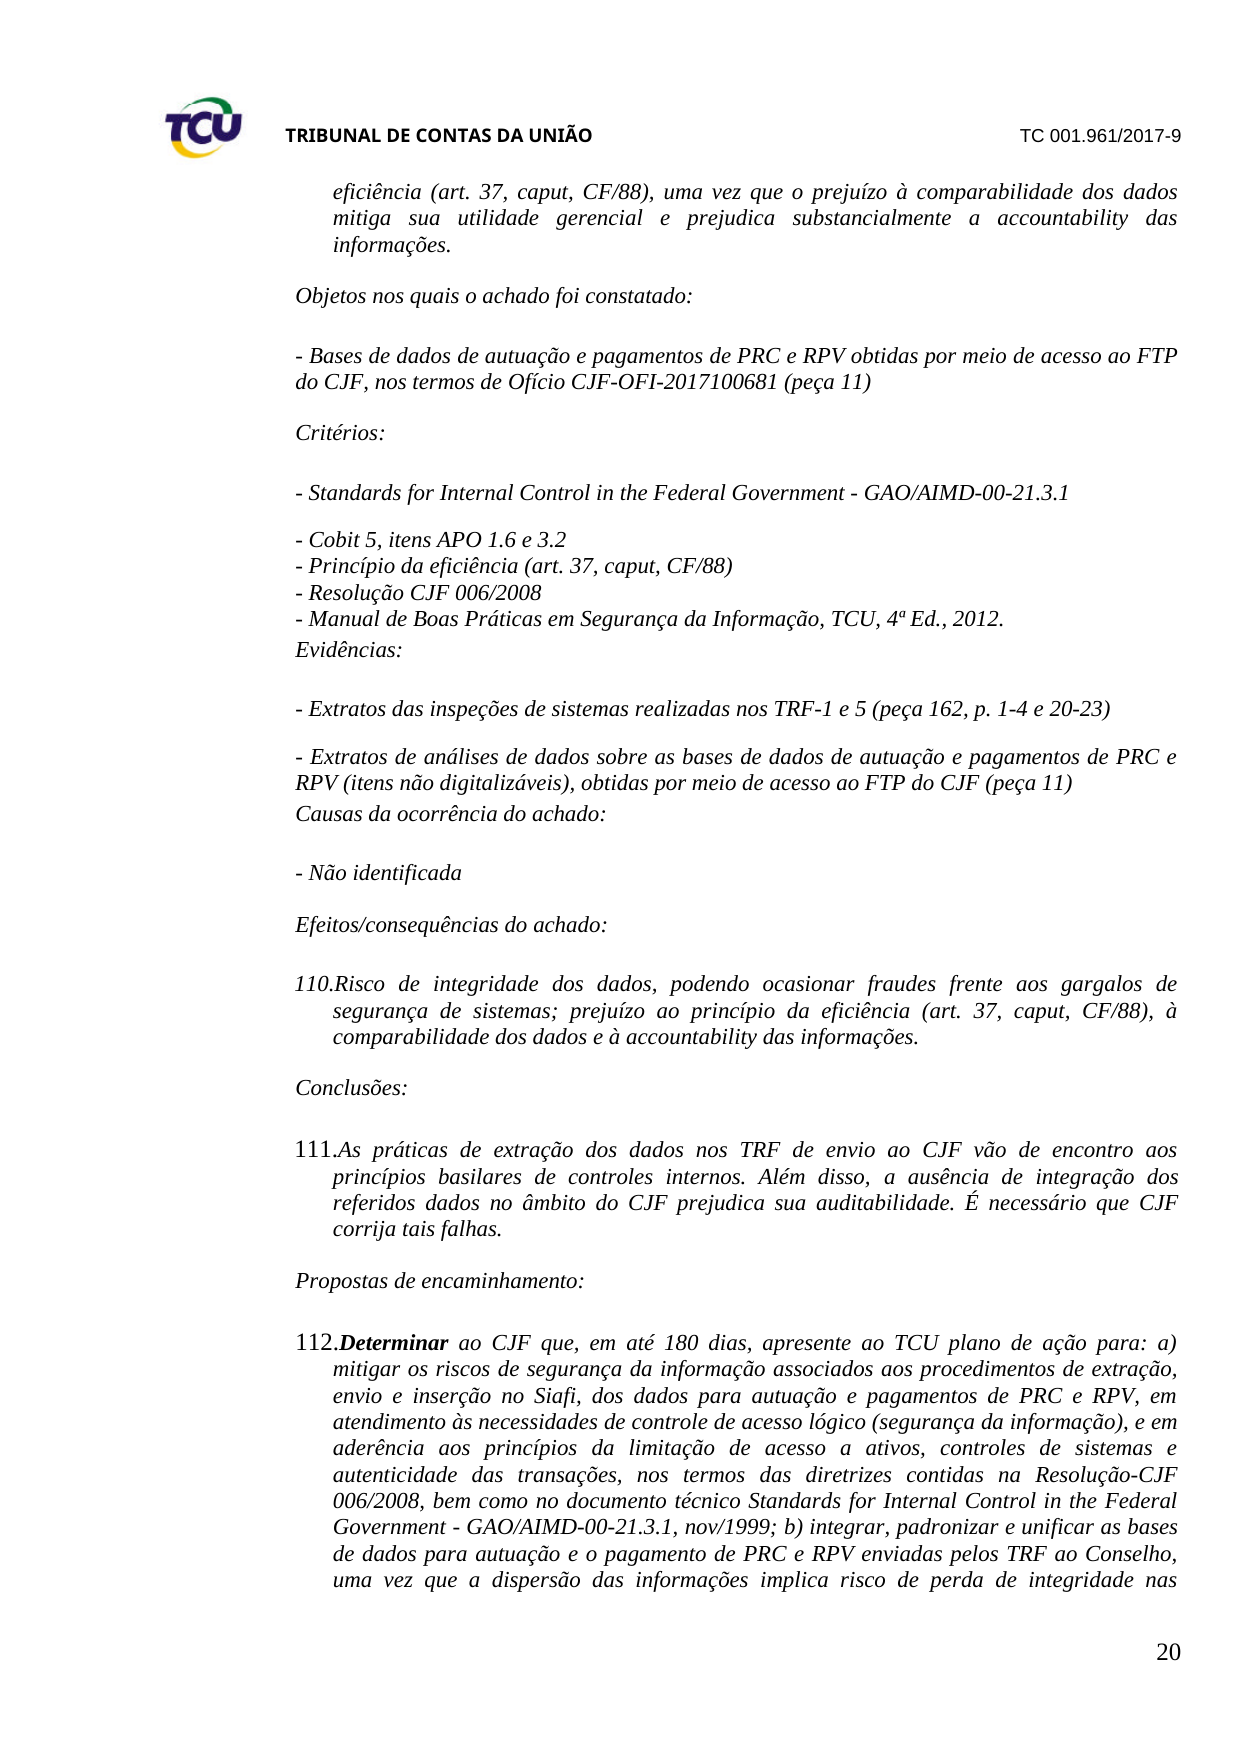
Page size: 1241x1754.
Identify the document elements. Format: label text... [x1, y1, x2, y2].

list As práticas de extração dos dados nos TRF de envio ao CJF vão de encontro aos princípios basilares de controles internos. Além disso, a ausência de integração dos referidos dados no âmbito do CJF prejudica sua auditabilidade. É necessário que CJF corrija tais falhas. [294, 1134, 1181, 1242]
subtitle Conclusões: [295, 1074, 1181, 1101]
subtitle Propostas de encaminhamento: [295, 1267, 1181, 1293]
text - Bases de dados de autuação e pagamentos de PRC e RPV obtidas por meio de acesso ao FTP do CJF, nos termos de Ofício CJF-OFI-2017100681 (peça 11) [295, 342, 1181, 394]
subtitle Evidências: [295, 636, 1181, 662]
list Determinar ao CJF que, em até 180 dias, apresente ao TCU plano de ação para: a) mitigar os riscos de segurança da informação associados aos procedimentos de extração, envio e inserção no Siafi, dos dados para autuação e pagamentos de PRC e RPV, em atendimento às necessidades de controle de acesso lógico (segurança da informação), e em aderência aos princípios da limitação de acesso a ativos, controles de sistemas e autenticidade das transações, nos termos das diretrizes contidas na Resolução-CJF 006/2008, bem como no documento técnico Standards for Internal Control in the Federal Government - GAO/AIMD-00-21.3.1, nov/1999; b) integrar, padronizar e unificar as bases de dados para autuação e o pagamento de PRC e RPV enviadas pelos TRF ao Conselho, uma vez que a dispersão das informações implica risco de perda de integridade nas [295, 1327, 1181, 1592]
subtitle Efeitos/consequências do achado: [295, 911, 1181, 937]
text - Princípio da eficiência (art. 37, caput, CF/88) [295, 553, 1181, 579]
subtitle Critérios: [295, 419, 1181, 446]
text - Cobit 5, itens APO 1.6 e 3.2 [295, 526, 1181, 553]
text - Extratos de análises de dados sobre as bases de dados de autuação e pagamentos de PRC e RPV (itens não digitalizáveis), obtidas por meio de acesso ao FTP do CJF (peça 11) [295, 743, 1181, 795]
subtitle Objetos nos quais o achado foi constatado: [295, 282, 1181, 308]
list Risco de integridade dos dados, podendo ocasionar fraudes frente aos gargalos de segurança de sistemas; prejuízo ao princípio da eficiência (art. 37, caput, CF/88), à comparabilidade dos dados e à accountability das informações. [294, 970, 1181, 1049]
text - Extratos das inspeções de sistemas realizadas nos TRF-1 e 5 (peça 162, p. 1-4 e 20-23) [295, 696, 1181, 722]
text - Resolução CJF 006/2008 [295, 579, 1181, 605]
text - Não identificada [295, 859, 1181, 886]
text - Manual de Boas Práticas em Segurança da Informação, TCU, 4ª Ed., 2012. [295, 605, 1181, 632]
text - Standards for Internal Control in the Federal Government - GAO/AIMD-00-21.3.1 [295, 479, 1181, 505]
list eficiência (art. 37, caput, CF/88), uma vez que o prejuízo à comparabilidade dos dados mitiga sua utilidade gerencial e prejudica substancialmente a accountability das informações. [294, 178, 1181, 257]
subtitle Causas da ocorrência do achado: [295, 799, 1181, 826]
